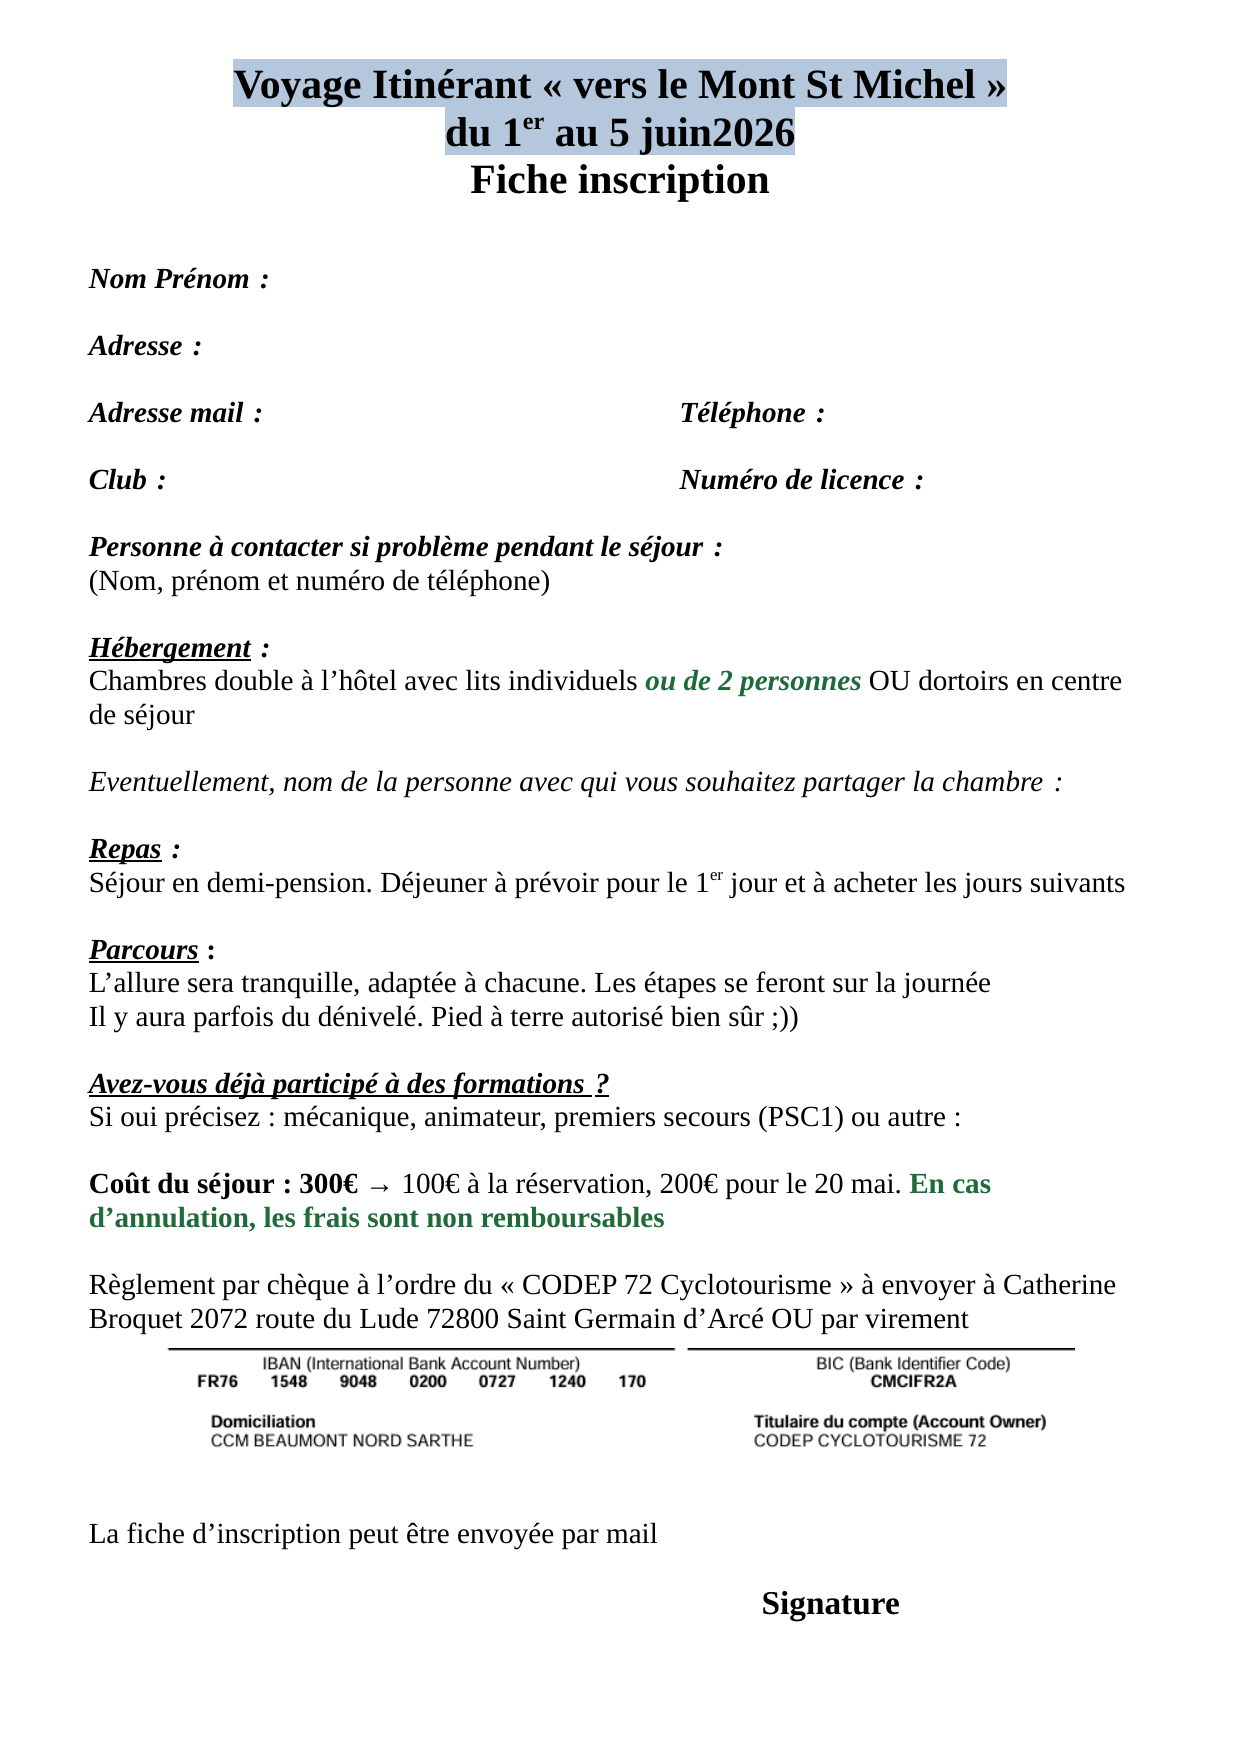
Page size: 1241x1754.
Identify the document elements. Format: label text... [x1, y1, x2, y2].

text Repas : [88, 831, 1152, 865]
text Chambres double à l’hôtel avec lits individuels ou de 2 personnes OU dortoirs en centre de séjour [88, 663, 1152, 731]
text Signature [88, 1583, 1152, 1621]
text Hébergement : [88, 630, 1152, 663]
text Si oui précisez : mécanique, animateur, premiers secours (PSC1) ou autre : [88, 1099, 1152, 1133]
text Eventuellement, nom de la personne avec qui vous souhaitez partager la chambre : [88, 764, 1152, 798]
text (Nom, prénom et numéro de téléphone) [88, 563, 1152, 596]
text Coût du séjour : 300€ → 100€ à la réservation, 200€ pour le 20 mai. En cas d’annulation, les frais sont non remboursables [88, 1167, 1152, 1234]
text Séjour en demi-pension. Déjeuner à prévoir pour le 1er jour et à acheter les jours suivants [88, 865, 1152, 898]
text Club : Numéro de licence : [88, 462, 1152, 496]
text Règlement par chèque à l’ordre du « CODEP 72 Cyclotourisme » à envoyer à Catherine Broquet 2072 route du Lude 72800 Saint Germain d’Arcé OU par virement [88, 1267, 1152, 1334]
text L’allure sera tranquille, adaptée à chacune. Les étapes se feront sur la journée [88, 965, 1152, 999]
text Avez-vous déjà participé à des formations ? [88, 1066, 1152, 1099]
text La fiche d’inscription peut être envoyée par mail [88, 1516, 1152, 1549]
text Nom Prénom : [88, 261, 1152, 294]
text Adresse : [88, 328, 1152, 362]
text Adresse mail : Téléphone : [88, 395, 1152, 429]
text Il y aura parfois du dénivelé. Pied à terre autorisé bien sûr ;)) [88, 999, 1152, 1032]
text Parcours : [88, 932, 1152, 965]
text Personne à contacter si problème pendant le séjour : [88, 529, 1152, 563]
picture [165, 1348, 1075, 1449]
